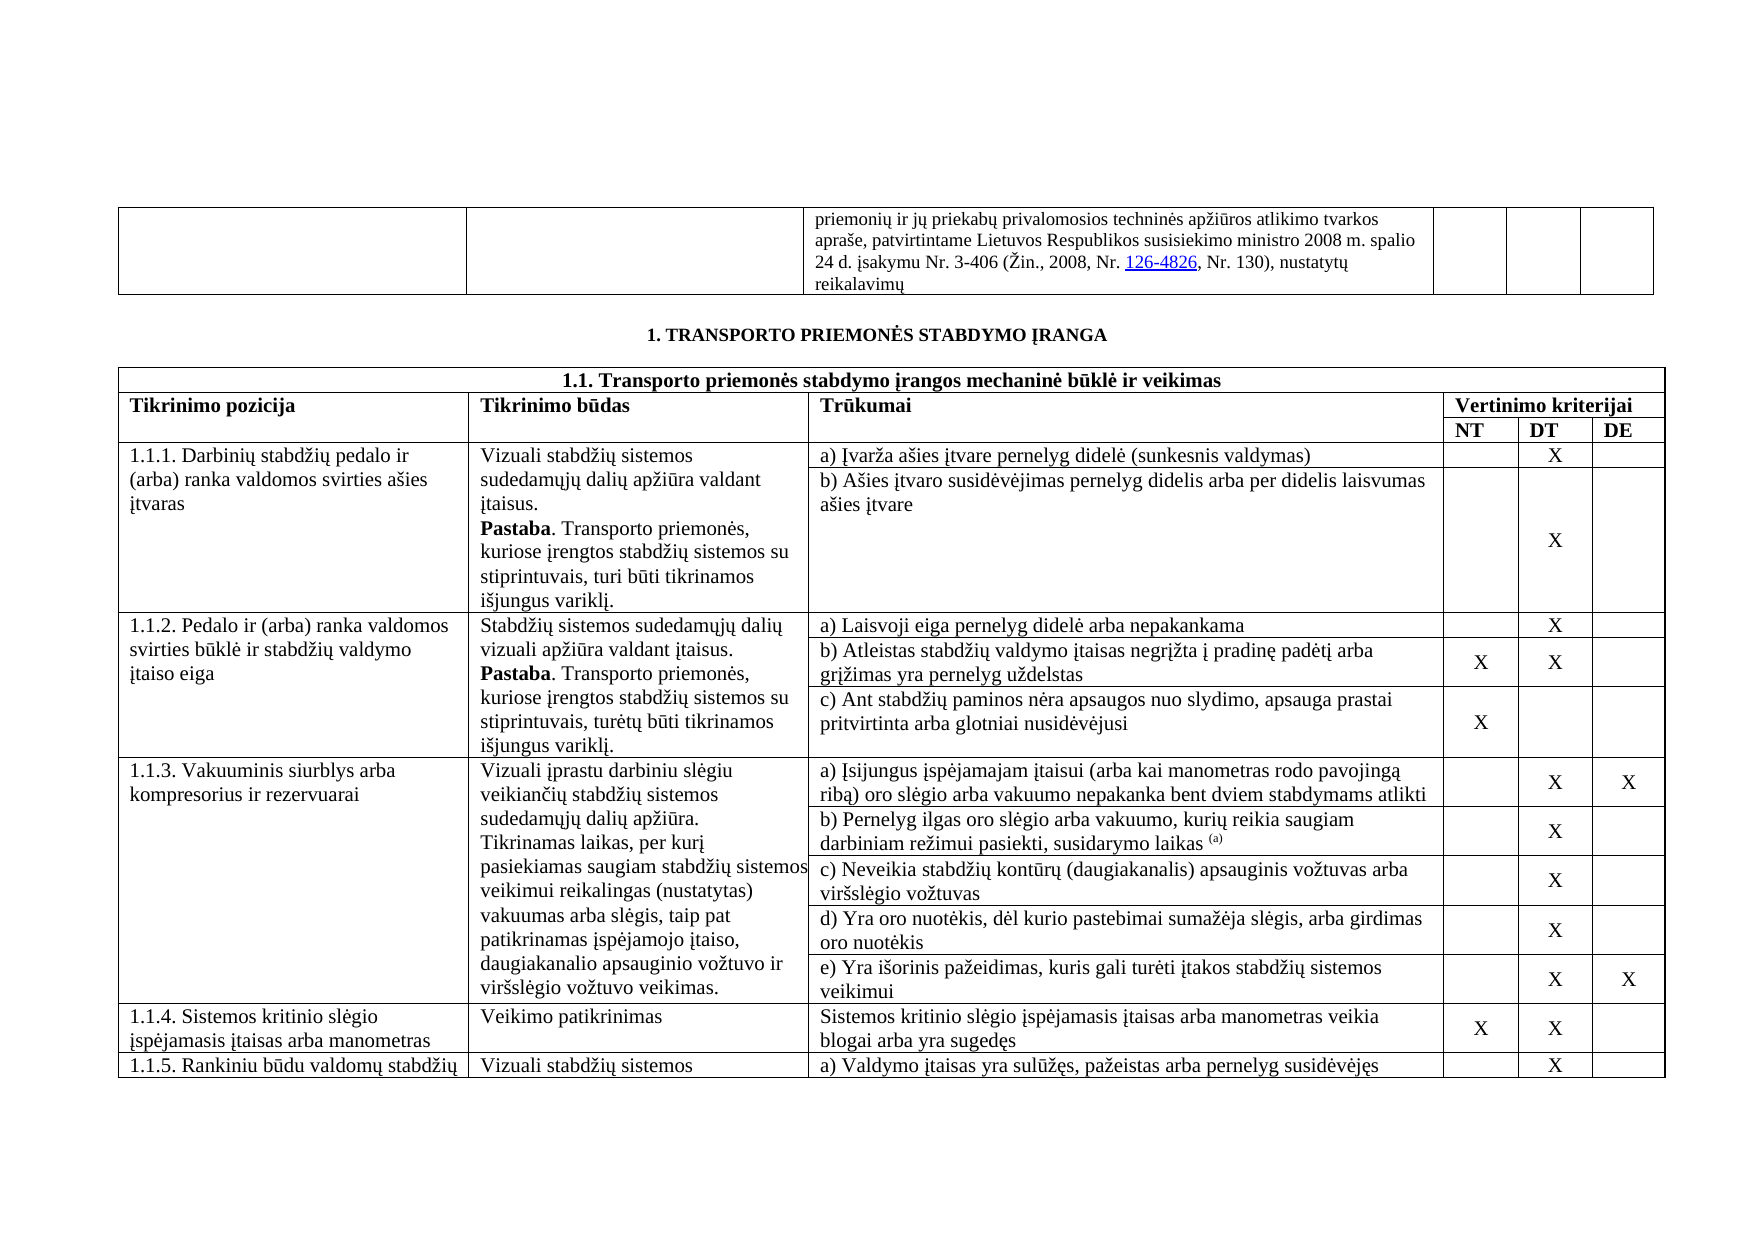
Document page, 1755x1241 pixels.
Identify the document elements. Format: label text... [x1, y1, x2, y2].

table_cell [1444, 758, 1518, 806]
table_cell [1593, 856, 1664, 904]
table_cell [1444, 955, 1518, 1003]
table_cell [1444, 613, 1518, 637]
table_cell [467, 208, 803, 294]
table_cell 1.1.3. Vakuuminis siurblys arba kompresorius ir rezervuarai [119, 758, 468, 1003]
table_cell [1434, 208, 1506, 294]
table_cell Tikrinimo pozicija [119, 393, 468, 442]
table_cell [1593, 807, 1664, 855]
table_cell [1593, 1004, 1664, 1052]
table_cell [1593, 613, 1664, 637]
table_cell Vizuali stabdžių sistemos [469, 1053, 808, 1077]
text 1. TRANSPORTO PRIEMONĖS STABDYMO ĮRANGA [118, 324, 1636, 345]
table_cell X [1519, 955, 1592, 1003]
table_cell [1593, 468, 1664, 612]
table_cell X [1519, 856, 1592, 904]
table_cell Tikrinimo būdas [469, 393, 808, 442]
table_cell a) Valdymo įtaisas yra sulūžęs, pažeistas arba pernelyg susidėvėjęs [809, 1053, 1443, 1077]
table_cell a) Įsijungus įspėjamajam įtaisui (arba kai manometras rodo pavojingą ribą) oro slėgio arba vakuumo nepakanka bent dviem stabdymams atlikti [809, 758, 1443, 806]
table_header 1.1. Transporto priemonės stabdymo įrangos mechaninė būklė ir veikimas [119, 368, 1664, 392]
table_cell X [1519, 638, 1592, 686]
table_cell c) Neveikia stabdžių kontūrų (daugiakanalis) apsauginis vožtuvas arba viršslėgio vožtuvas [809, 856, 1443, 904]
table_cell c) Ant stabdžių paminos nėra apsaugos nuo slydimo, apsauga prastai pritvirtinta arba glotniai nusidėvėjusi [809, 687, 1443, 757]
table_cell [1444, 468, 1518, 612]
table_cell d) Yra oro nuotėkis, dėl kurio pastebimai sumažėja slėgis, arba girdimas oro nuotėkis [809, 906, 1443, 954]
table_cell X [1444, 638, 1518, 686]
table_cell Vizuali įprastu darbiniu slėgiu veikiančių stabdžių sistemos sudedamųjų dalių apžiūra. Tikrinamas laikas, per kurį pasiekiamas saugiam stabdžių sistemos veikimui reikalingas (nustatytas) vakuumas arba slėgis, taip pat patikrinamas įspėjamojo įtaiso, daugiakanalio apsauginio vožtuvo ir viršslėgio vožtuvo veikimas. [469, 758, 808, 1003]
table_cell 1.1.4. Sistemos kritinio slėgio įspėjamasis įtaisas arba manometras [119, 1004, 468, 1052]
table_cell 1.1.1. Darbinių stabdžių pedalo ir (arba) ranka valdomos svirties ašies įtvaras [119, 443, 468, 612]
table_cell [1581, 208, 1653, 294]
table_cell b) Pernelyg ilgas oro slėgio arba vakuumo, kurių reikia saugiam darbiniam režimui pasiekti, susidarymo laikas (a) [809, 807, 1443, 855]
table_cell [1519, 687, 1592, 757]
table_cell X [1444, 1004, 1518, 1052]
table_cell b) Atleistas stabdžių valdymo įtaisas negrįžta į pradinę padėtį arba grįžimas yra pernelyg uždelstas [809, 638, 1443, 686]
table_cell [1593, 638, 1664, 686]
table_cell X [1519, 807, 1592, 855]
table_cell X [1519, 1004, 1592, 1052]
table_cell 1.1.5. Rankiniu būdu valdomų stabdžių [119, 1053, 468, 1077]
table_cell priemonių ir jų priekabų privalomosios techninės apžiūros atlikimo tvarkos apraše, patvirtintame Lietuvos Respublikos susisiekimo ministro 2008 m. spalio 24 d. įsakymu Nr. 3-406 (Žin., 2008, Nr. 126-4826, Nr. 130), nustatytų reikalavimų [804, 208, 1433, 294]
table_cell [1593, 1053, 1664, 1077]
table_cell [1444, 906, 1518, 954]
table_cell [1593, 906, 1664, 954]
table_cell Vizuali stabdžių sistemos sudedamųjų dalių apžiūra valdant įtaisus. Pastaba. Transporto priemonės, kuriose įrengtos stabdžių sistemos su stiprintuvais, turi būti tikrinamos išjungus variklį. [469, 443, 808, 612]
table_cell Stabdžių sistemos sudedamųjų dalių vizuali apžiūra valdant įtaisus. Pastaba. Transporto priemonės, kuriose įrengtos stabdžių sistemos su stiprintuvais, turėtų būti tikrinamos išjungus variklį. [469, 613, 808, 757]
table_cell Vertinimo kriterijai [1444, 393, 1664, 417]
table_cell DT [1519, 418, 1592, 442]
table_cell [119, 208, 466, 294]
table_cell [1444, 1053, 1518, 1077]
table_cell e) Yra išorinis pažeidimas, kuris gali turėti įtakos stabdžių sistemos veikimui [809, 955, 1443, 1003]
table_cell Veikimo patikrinimas [469, 1004, 808, 1052]
table_cell [1593, 687, 1664, 757]
table_cell X [1593, 758, 1664, 806]
table_cell [1593, 443, 1664, 467]
table_cell X [1519, 906, 1592, 954]
table_cell [1444, 856, 1518, 904]
table_cell NT [1444, 418, 1518, 442]
table_cell X [1519, 468, 1592, 612]
table_cell X [1444, 687, 1518, 757]
table_cell Trūkumai [809, 393, 1443, 442]
table_cell [1507, 208, 1580, 294]
table_cell X [1519, 613, 1592, 637]
table_cell X [1519, 758, 1592, 806]
table_cell [1444, 443, 1518, 467]
table_cell b) Ašies įtvaro susidėvėjimas pernelyg didelis arba per didelis laisvumas ašies įtvare [809, 468, 1443, 612]
table_cell Sistemos kritinio slėgio įspėjamasis įtaisas arba manometras veikia blogai arba yra sugedęs [809, 1004, 1443, 1052]
table_cell X [1519, 1053, 1592, 1077]
table_cell X [1519, 443, 1592, 467]
table_cell X [1593, 955, 1664, 1003]
table_cell [1444, 807, 1518, 855]
table_cell a) Laisvoji eiga pernelyg didelė arba nepakankama [809, 613, 1443, 637]
table_cell a) Įvarža ašies įtvare pernelyg didelė (sunkesnis valdymas) [809, 443, 1443, 467]
table_cell 1.1.2. Pedalo ir (arba) ranka valdomos svirties būklė ir stabdžių valdymo įtaiso eiga [119, 613, 468, 757]
table_cell DE [1593, 418, 1664, 442]
